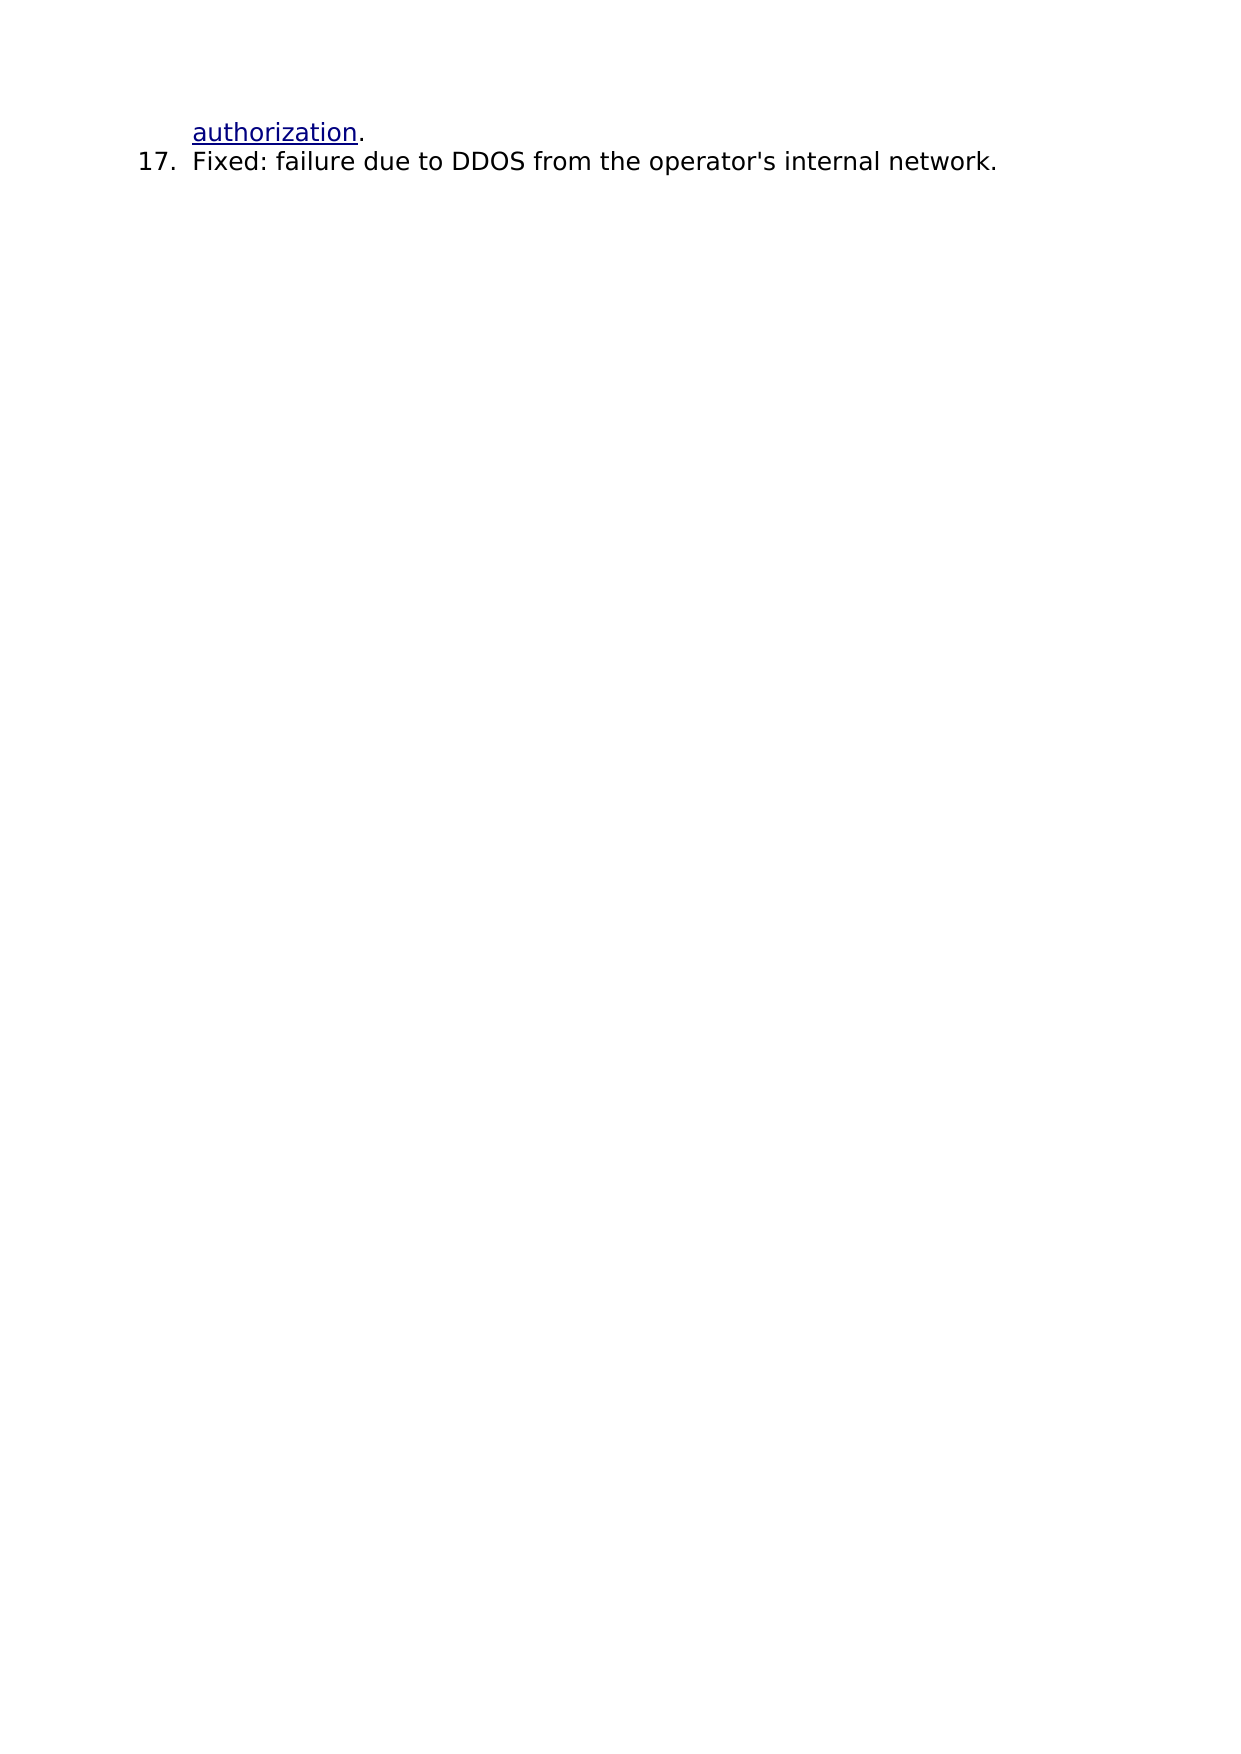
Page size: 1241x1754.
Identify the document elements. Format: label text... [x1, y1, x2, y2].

list Fixed: failure due to DDOS from the operator's internal network. [177, 147, 1122, 176]
list authorization. [177, 118, 1122, 147]
